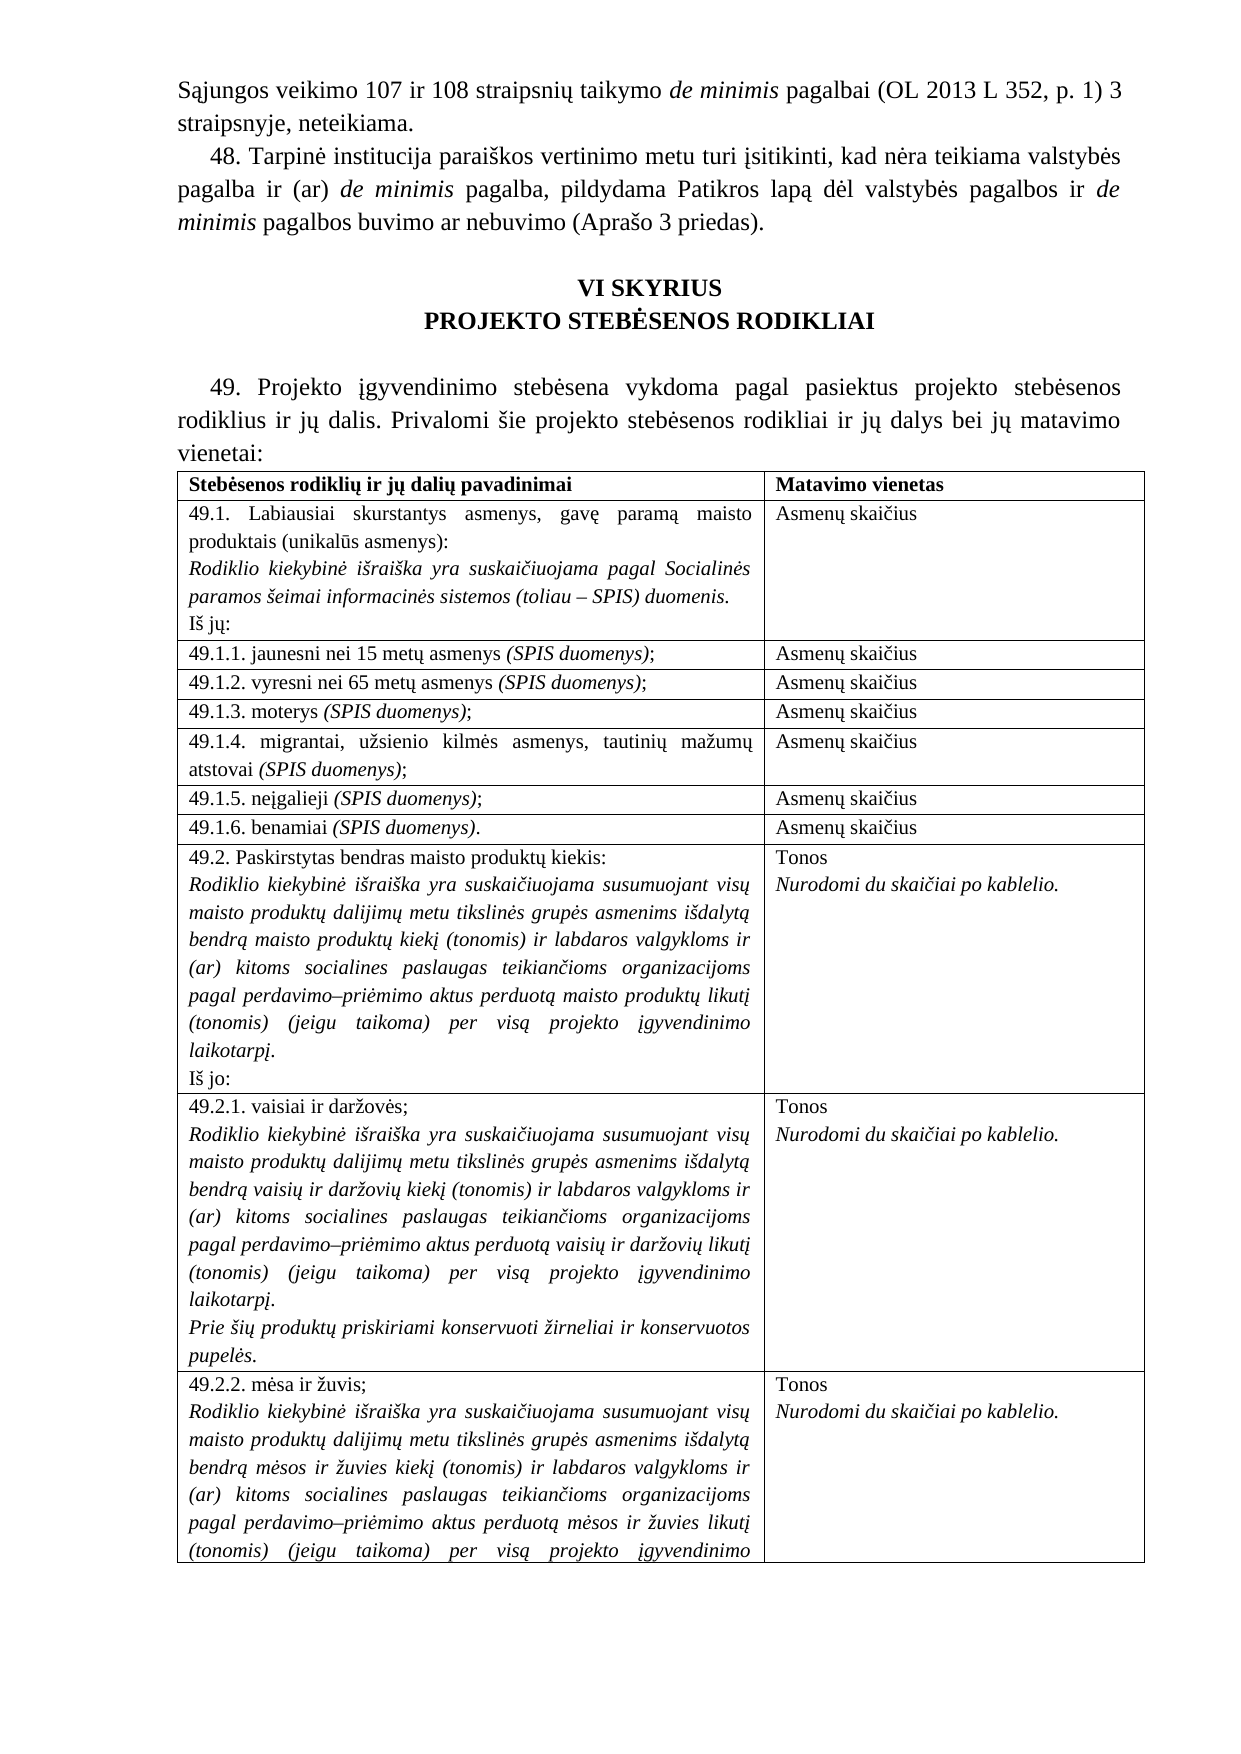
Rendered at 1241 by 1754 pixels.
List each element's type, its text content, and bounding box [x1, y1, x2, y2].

table_cell Tonos Nurodomi du skaičiai po kablelio. [765, 1094, 1144, 1371]
table_cell Asmenų skaičius [765, 729, 1144, 785]
text PROJEKTO STEBĖSENos RODIKLIAI [177, 306, 1122, 335]
table_cell Asmenų skaičius [765, 501, 1144, 640]
table_cell 49.2.1. vaisiai ir daržovės; Rodiklio kiekybinė išraiška yra suskaičiuojama susumuojant visų maisto produktų dalijimų metu tikslinės grupės asmenims išdalytą bendrą vaisių ir daržovių kiekį (tonomis) ir labdaros valgykloms ir (ar) kitoms socialines paslaugas teikiančioms organizacijoms pagal perdavimo–priėmimo aktus perduotą vaisių ir daržovių likutį (tonomis) (jeigu taikoma) per visą projekto įgyvendinimo laikotarpį. Prie šių produktų priskiriami konservuoti žirneliai ir konservuotos pupelės. [178, 1094, 764, 1371]
table_cell Tonos Nurodomi du skaičiai po kablelio. [765, 1372, 1144, 1562]
table_cell Asmenų skaičius [765, 641, 1144, 669]
table_cell 49.1.2. vyresni nei 65 metų asmenys (SPIS duomenys); [178, 670, 764, 698]
text 48. Tarpinė institucija paraiškos vertinimo metu turi įsitikinti, kad nėra teikiama valstybės pagalba ir (ar) de minimis pagalba, pildydama Patikros lapą dėl valstybės pagalbos ir de minimis pagalbos buvimo ar nebuvimo (Aprašo 3 priedas). [177, 141, 1122, 236]
table_cell Tonos Nurodomi du skaičiai po kablelio. [765, 845, 1144, 1093]
table_cell Asmenų skaičius [765, 700, 1144, 728]
table_cell 49.2.2. mėsa ir žuvis; Rodiklio kiekybinė išraiška yra suskaičiuojama susumuojant visų maisto produktų dalijimų metu tikslinės grupės asmenims išdalytą bendrą mėsos ir žuvies kiekį (tonomis) ir labdaros valgykloms ir (ar) kitoms socialines paslaugas teikiančioms organizacijoms pagal perdavimo–priėmimo aktus perduotą mėsos ir žuvies likutį (tonomis) (jeigu taikoma) per visą projekto įgyvendinimo [178, 1372, 764, 1562]
table_cell 49.1.4. migrantai, užsienio kilmės asmenys, tautinių mažumų atstovai (SPIS duomenys); [178, 729, 764, 785]
table_cell Asmenų skaičius [765, 786, 1144, 814]
table_cell 49.1.6. benamiai (SPIS duomenys). [178, 815, 764, 843]
text 49. Projekto įgyvendinimo stebėsena vykdoma pagal pasiektus projekto stebėsenos rodiklius ir jų dalis. Privalomi šie projekto stebėsenos rodikliai ir jų dalys bei jų matavimo vienetai: [177, 372, 1122, 467]
text VI SKYRIUS [177, 273, 1122, 302]
table_cell Asmenų skaičius [765, 670, 1144, 698]
table_cell 49.1. Labiausiai skurstantys asmenys, gavę paramą maisto produktais (unikalūs asmenys): Rodiklio kiekybinė išraiška yra suskaičiuojama pagal Socialinės paramos šeimai informacinės sistemos (toliau – SPIS) duomenis. Iš jų: [178, 501, 764, 640]
table_cell 49.1.1. jaunesni nei 15 metų asmenys (SPIS duomenys); [178, 641, 764, 669]
table_header Matavimo vienetas [765, 472, 1144, 500]
table_cell 49.1.5. neįgalieji (SPIS duomenys); [178, 786, 764, 814]
table_header Stebėsenos rodiklių ir jų dalių pavadinimai [178, 472, 764, 500]
text Sąjungos veikimo 107 ir 108 straipsnių taikymo de minimis pagalbai (OL 2013 L 352, p. 1) 3 straipsnyje, neteikiama. [177, 75, 1122, 137]
table_cell 49.1.3. moterys (SPIS duomenys); [178, 700, 764, 728]
table_cell 49.2. Paskirstytas bendras maisto produktų kiekis: Rodiklio kiekybinė išraiška yra suskaičiuojama susumuojant visų maisto produktų dalijimų metu tikslinės grupės asmenims išdalytą bendrą maisto produktų kiekį (tonomis) ir labdaros valgykloms ir (ar) kitoms socialines paslaugas teikiančioms organizacijoms pagal perdavimo–priėmimo aktus perduotą maisto produktų likutį (tonomis) (jeigu taikoma) per visą projekto įgyvendinimo laikotarpį. Iš jo: [178, 845, 764, 1093]
table_cell Asmenų skaičius [765, 815, 1144, 843]
